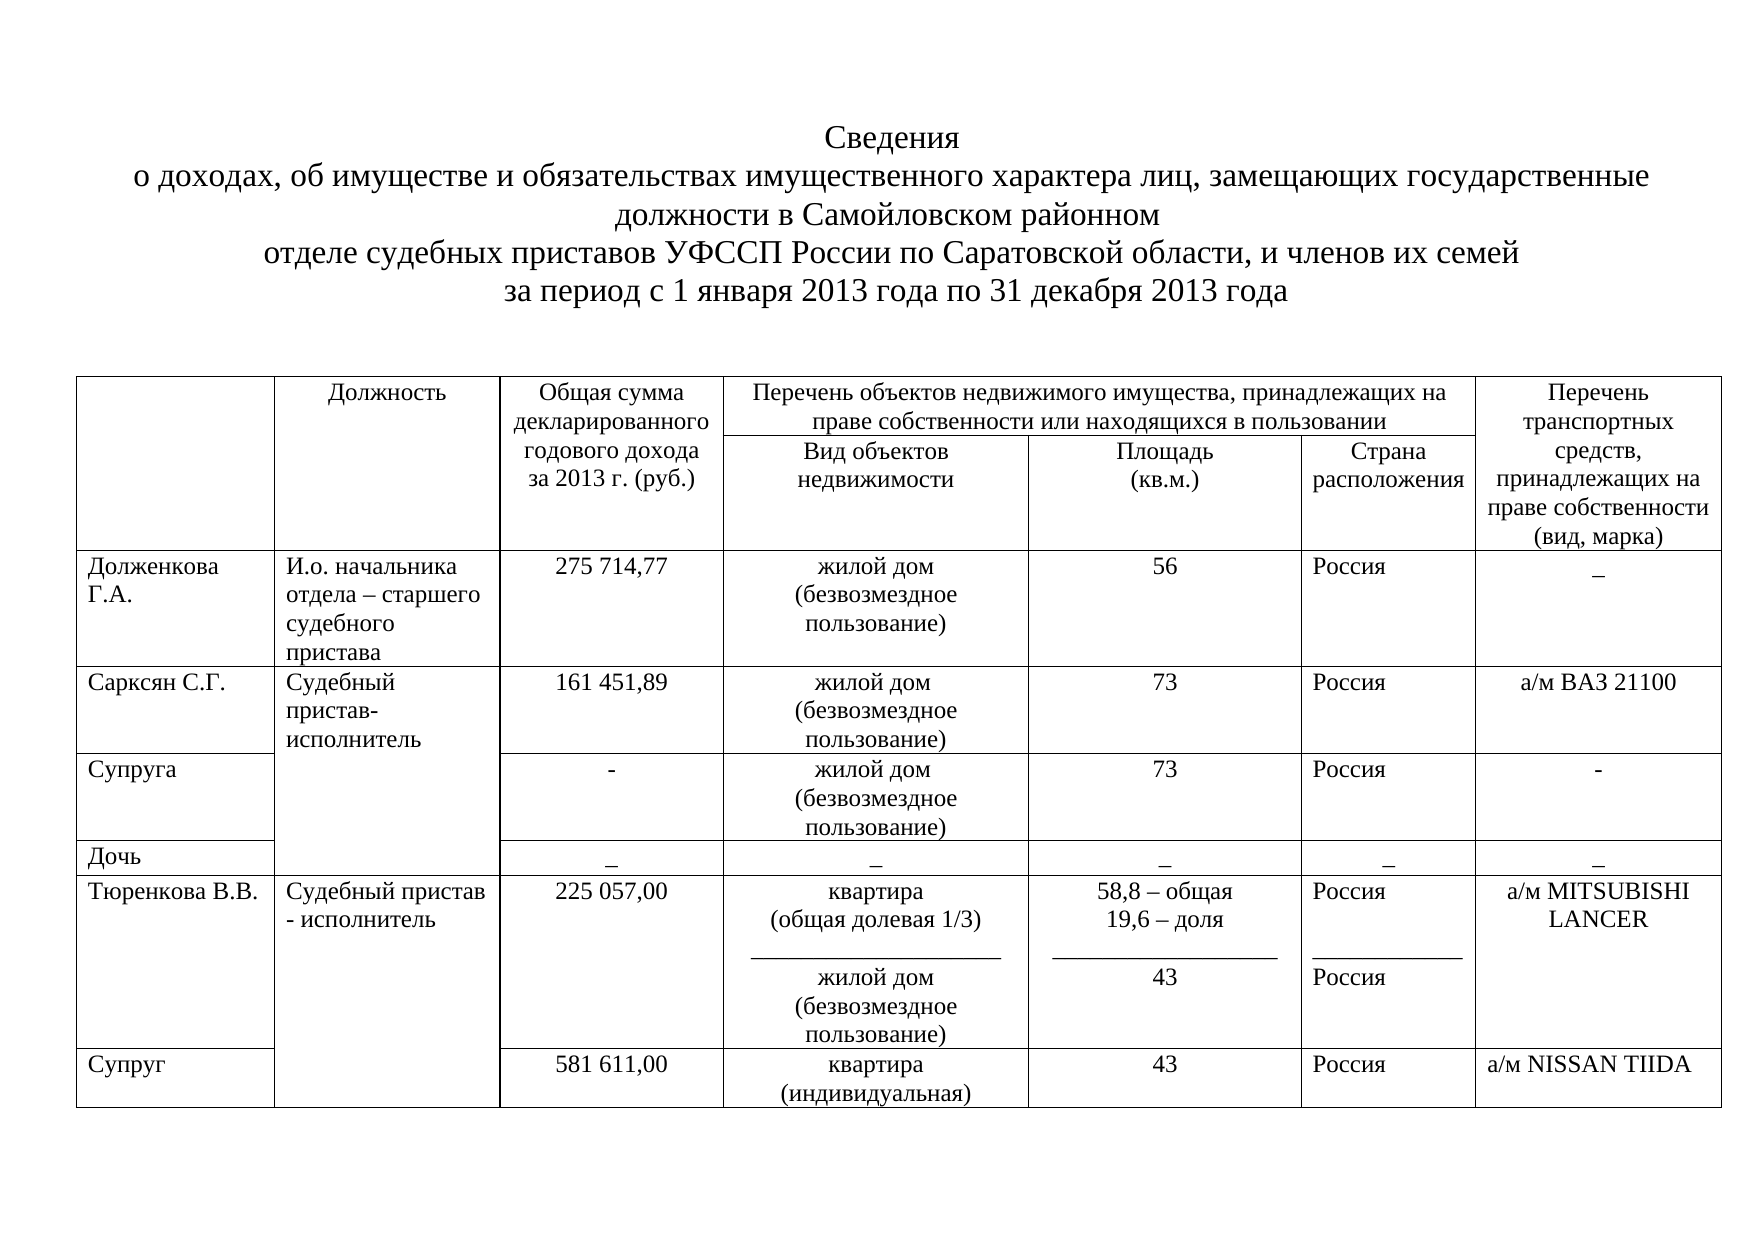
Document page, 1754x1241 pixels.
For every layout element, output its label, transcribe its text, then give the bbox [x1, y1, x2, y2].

table_cell Судебный пристав-исполнитель [275, 667, 499, 875]
table_cell - [501, 754, 723, 840]
table_cell а/м MITSUBISHI LANCER [1476, 876, 1721, 1048]
table_cell 225 057,00 [501, 876, 723, 1048]
table_cell 275 714,77 [501, 551, 723, 666]
table_cell Россия ____________ Россия [1302, 876, 1475, 1048]
table_cell Страна расположения [1302, 436, 1475, 550]
table_cell Дочь [77, 841, 274, 875]
table_cell Площадь (кв.м.) [1029, 436, 1301, 550]
table_cell Россия [1302, 754, 1475, 840]
table_cell _ [1029, 841, 1301, 875]
table_cell 73 [1029, 667, 1301, 753]
text за период с 1 января 2013 года по 31 декабря 2013 года [89, 271, 1695, 309]
table_cell жилой дом (безвозмездное пользование) [1017, 754, 1028, 840]
table_cell Судебный пристав - исполнитель [275, 876, 499, 1107]
table_cell 43 ___________________ 43 [1290, 1049, 1301, 1107]
table_header Перечень объектов недвижимого имущества, принадлежащих на праве собственности или находящихся в пользовании [724, 377, 1475, 435]
table_cell а/м NISSAN TIIDA [1476, 1049, 1721, 1107]
table_cell _ [1476, 551, 1721, 666]
table_cell квартира (общая долевая 1/3) ____________________ жилой дом (безвозмездное пользование) [1017, 876, 1028, 1048]
table_cell 73 [1029, 754, 1301, 840]
table_cell _ [1302, 841, 1475, 875]
table_cell И.о. начальника отдела – старшего судебного пристава [489, 551, 499, 666]
table_cell 43 ___________________ 43 [1029, 1049, 1040, 1107]
table_cell Россия [1302, 551, 1475, 666]
table_header Должность [275, 377, 499, 550]
table_cell Тюренкова В.В. [77, 876, 274, 1048]
table_cell жилой дом (безвозмездное пользование) [724, 551, 1028, 666]
table_cell а/м ВАЗ 21100 [1476, 667, 1721, 753]
table_cell жилой дом (безвозмездное пользование) [1017, 667, 1028, 753]
table_cell 56 [1029, 551, 1301, 666]
table_cell И.о. начальника отдела – старшего судебного пристава [275, 551, 286, 666]
table_cell Супруга [77, 754, 274, 840]
table_cell Долженкова Г.А. [77, 551, 274, 666]
table_cell _ [501, 841, 723, 875]
table_cell - [1476, 754, 1721, 840]
table_cell 161 451,89 [501, 667, 723, 753]
table_cell Россия [1302, 667, 1475, 753]
table_cell _ [724, 841, 1028, 875]
table_cell Супруг [77, 1049, 274, 1107]
table_header Перечень транспортных средств, принадлежащих на праве собственности (вид, марка) [1476, 377, 1721, 550]
table_cell 58,8 – общая 19,6 – доля __________________ 43 [1029, 876, 1301, 1048]
table_cell Россия ____________ Россия [1464, 1049, 1475, 1107]
table_cell жилой дом (безвозмездное пользование) [724, 667, 734, 753]
table_cell Сарксян С.Г. [77, 667, 274, 753]
table_cell Россия ____________ Россия [1302, 1049, 1312, 1107]
table_cell жилой дом (безвозмездное пользование) [724, 754, 734, 840]
table_header [77, 377, 274, 550]
text отделе судебных приставов УФССП России по Саратовской области, и членов их семей [89, 232, 1695, 271]
table_cell 581 611,00 [501, 1049, 723, 1107]
text Сведения о доходах, об имуществе и обязательствах имущественного характера лиц, замещающих государственные должности в Самойловском районном [89, 117, 1695, 232]
table_cell _ [1476, 841, 1721, 875]
table_header Общая сумма декларированного годового дохода за 2013 г. (руб.) [501, 377, 723, 550]
table_cell Вид объектов недвижимости [724, 436, 1028, 550]
